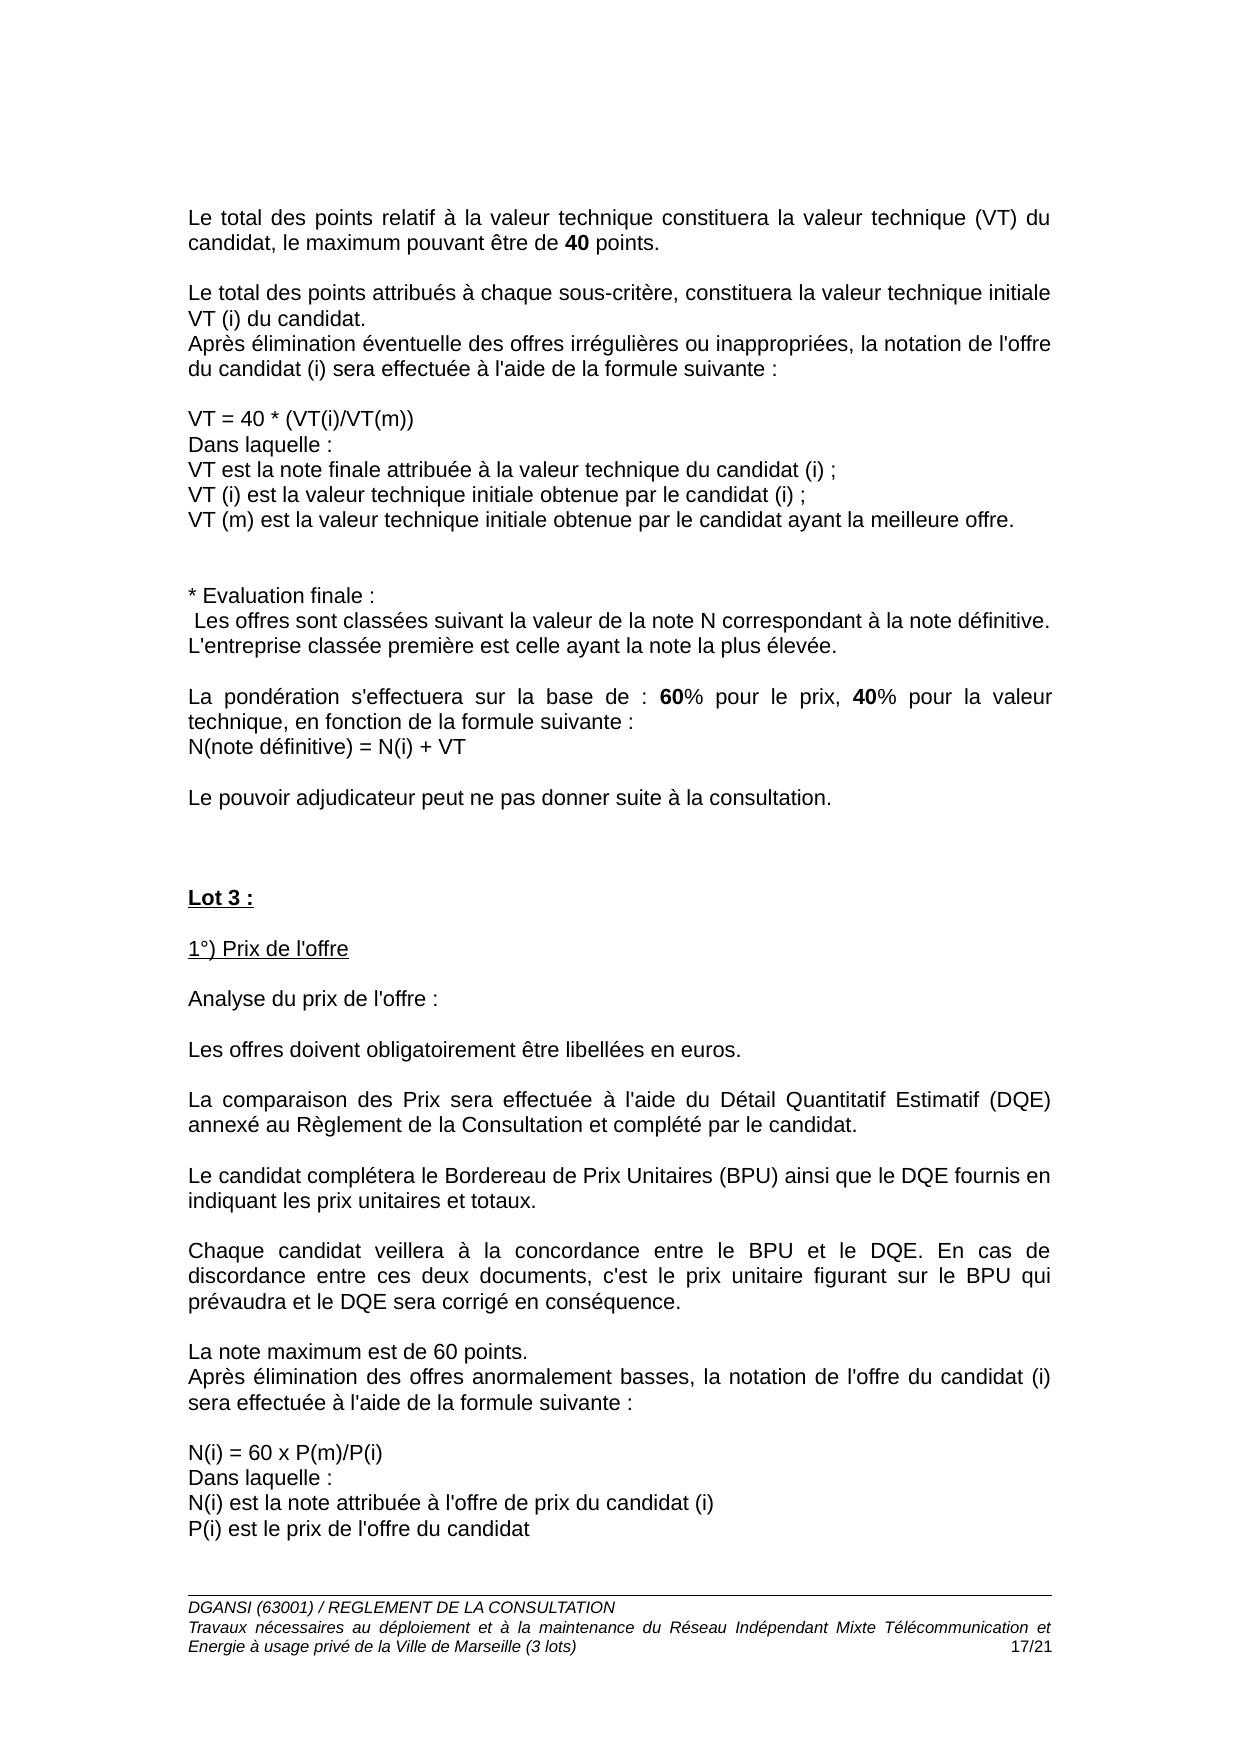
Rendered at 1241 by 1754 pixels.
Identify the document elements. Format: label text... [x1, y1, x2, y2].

text Le total des points relatif à la valeur technique constituera la valeur technique (VT) du candidat, le maximum pouvant être de 40 points. [188, 204, 1052, 255]
text Le total des points attribués à chaque sous-critère, constituera la valeur technique initiale VT (i) du candidat. [188, 280, 1052, 331]
text La pondération s'effectuera sur la base de : 60% pour le prix, 40% pour la valeur technique, en fonction de la formule suivante : [188, 683, 1052, 734]
text Le pouvoir adjudicateur peut ne pas donner suite à la consultation. [188, 784, 1052, 809]
text La note maximum est de 60 points. [188, 1339, 1052, 1364]
text VT (i) est la valeur technique initiale obtenue par le candidat (i) ; [188, 482, 1052, 507]
text N(i) = 60 x P(m)/P(i) [188, 1440, 1052, 1465]
text Dans laquelle : [188, 1465, 1052, 1490]
text Dans laquelle : [188, 431, 1052, 457]
text * Evaluation finale : [188, 583, 1052, 608]
text N(note définitive) = N(i) + VT [188, 734, 1052, 759]
text Le candidat complétera le Bordereau de Prix Unitaires (BPU) ainsi que le DQE fournis en indiquant les prix unitaires et totaux. [188, 1162, 1052, 1213]
text Après élimination éventuelle des offres irrégulières ou inappropriées, la notation de l'offre du candidat (i) sera effectuée à l'aide de la formule suivante : [188, 331, 1052, 381]
text Les offres doivent obligatoirement être libellées en euros. [188, 1036, 1052, 1062]
text Lot 3 : [188, 885, 1052, 910]
text La comparaison des Prix sera effectuée à l'aide du Détail Quantitatif Estimatif (DQE) annexé au Règlement de la Consultation et complété par le candidat. [188, 1087, 1052, 1137]
text VT = 40 * (VT(i)/VT(m)) [188, 406, 1052, 431]
text VT (m) est la valeur technique initiale obtenue par le candidat ayant la meilleure offre. [188, 507, 1052, 532]
text 1°) Prix de l'offre [188, 936, 1052, 961]
text Les offres sont classées suivant la valeur de la note N correspondant à la note définitive. L'entreprise classée première est celle ayant la note la plus élevée. [188, 608, 1052, 658]
text VT est la note finale attribuée à la valeur technique du candidat (i) ; [188, 457, 1052, 482]
text Analyse du prix de l'offre : [188, 986, 1052, 1011]
text Après élimination des offres anormalement basses, la notation de l'offre du candidat (i) sera effectuée à l'aide de la formule suivante : [188, 1364, 1052, 1414]
text N(i) est la note attribuée à l'offre de prix du candidat (i) [188, 1490, 1052, 1515]
text P(i) est le prix de l'offre du candidat [188, 1515, 1052, 1541]
text Chaque candidat veillera à la concordance entre le BPU et le DQE. En cas de discordance entre ces deux documents, c'est le prix unitaire figurant sur le BPU qui prévaudra et le DQE sera corrigé en conséquence. [188, 1238, 1052, 1314]
